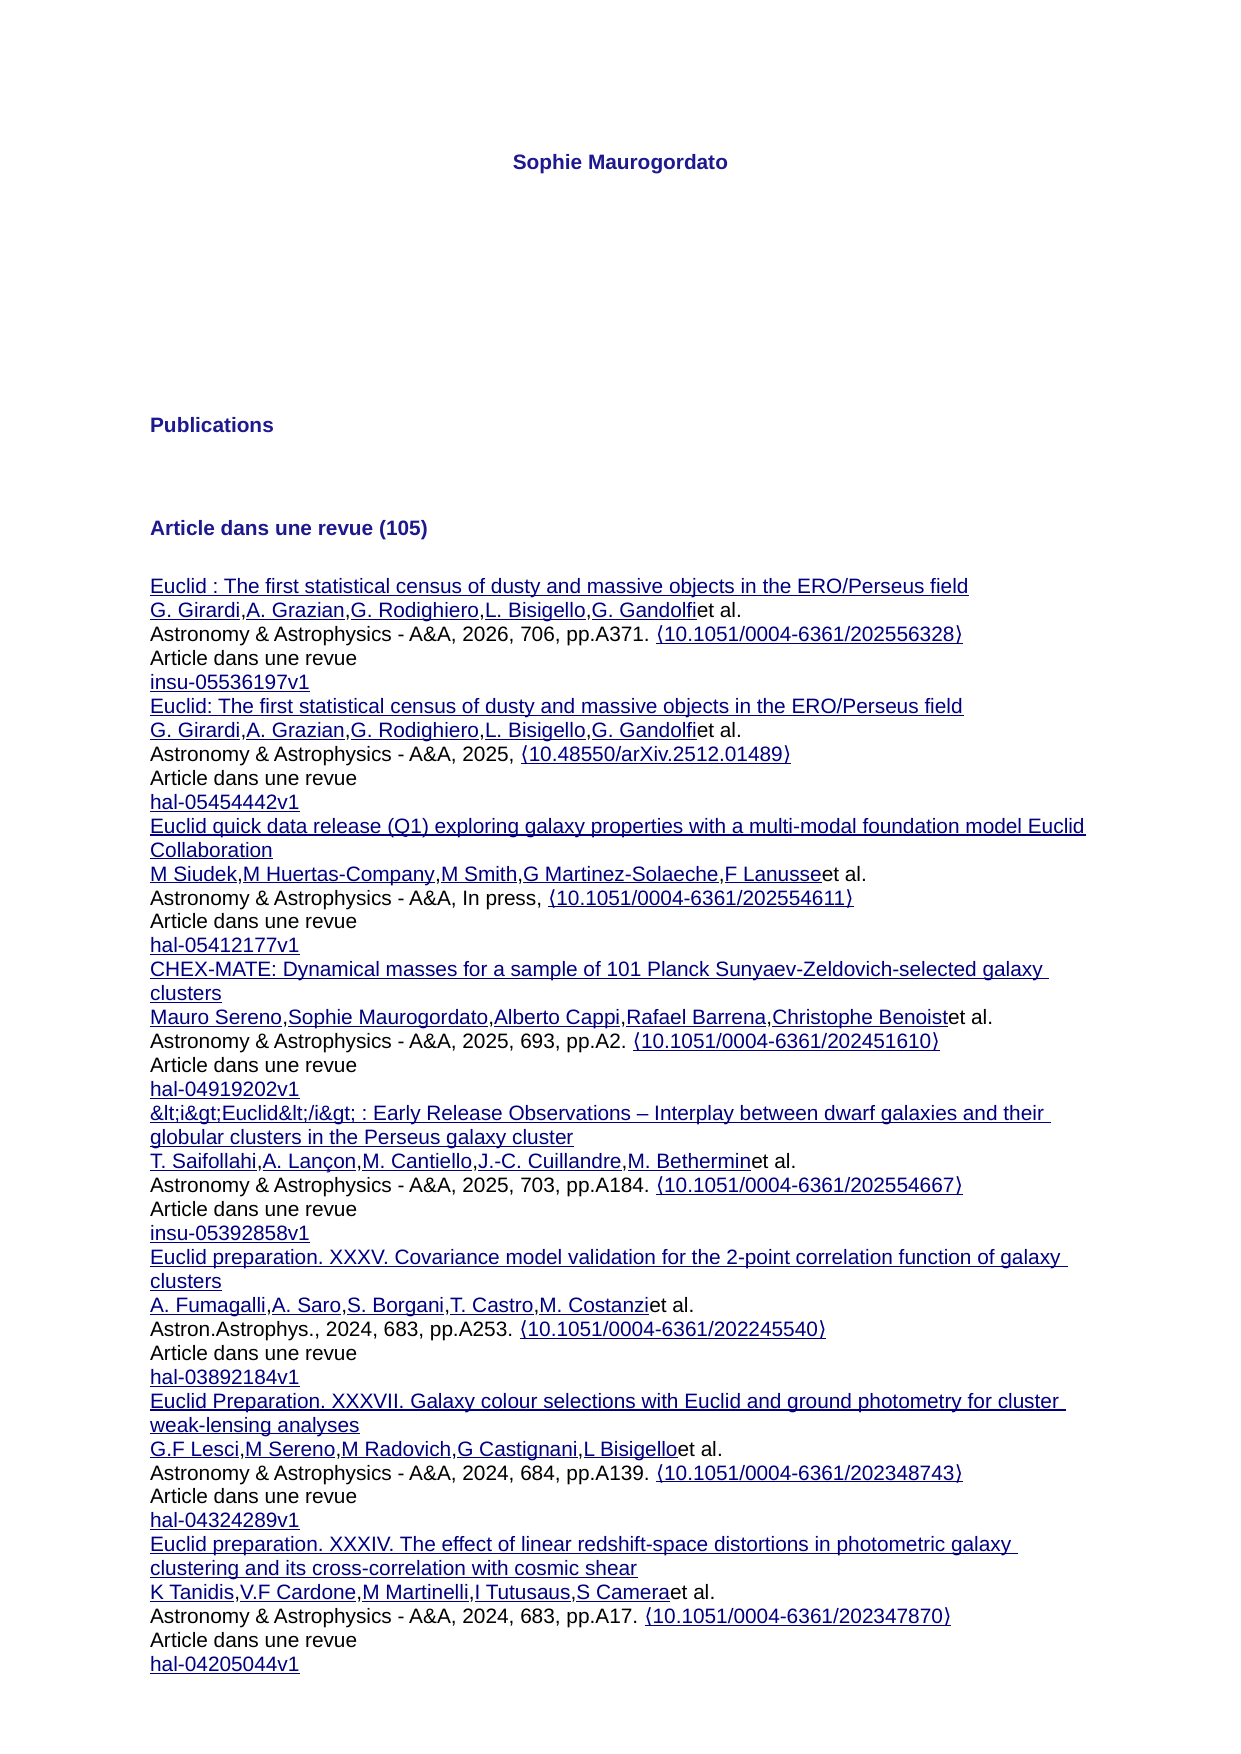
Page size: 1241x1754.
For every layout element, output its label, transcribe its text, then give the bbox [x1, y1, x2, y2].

subtitle Sophie Maurogordato [150, 150, 1090, 174]
table_cell Euclid: The first statistical census of dusty and massive objects in the ERO/Perseus field G. Girardi,A. Grazian,G. Rodighiero,L. Bisigello,G. Gandolfiet al. Astronomy & Astrophysics - A&A, 2025, ⟨10.48550/arXiv.2512.01489⟩ Article dans une revue hal-05454442v1 [150, 694, 1090, 813]
table_cell CHEX-MATE: Dynamical masses for a sample of 101 Planck Sunyaev-Zeldovich-selected galaxy clusters Mauro Sereno,Sophie Maurogordato,Alberto Cappi,Rafael Barrena,Christophe Benoistet al. Astronomy & Astrophysics - A&A, 2025, 693, pp.A2. ⟨10.1051/0004-6361/202451610⟩ Article dans une revue hal-04919202v1 [150, 957, 1090, 1101]
table_header Euclid : The first statistical census of dusty and massive objects in the ERO/Perseus field G. Girardi,A. Grazian,G. Rodighiero,L. Bisigello,G. Gandolfiet al. Astronomy & Astrophysics - A&A, 2026, 706, pp.A371. ⟨10.1051/0004-6361/202556328⟩ Article dans une revue insu-05536197v1 [150, 574, 1090, 694]
table_cell Euclid Preparation. XXXVII. Galaxy colour selections with Euclid and ground photometry for cluster weak-lensing analyses G.F Lesci,M Sereno,M Radovich,G Castignani,L Bisigelloet al. Astronomy & Astrophysics - A&A, 2024, 684, pp.A139. ⟨10.1051/0004-6361/202348743⟩ Article dans une revue hal-04324289v1 [150, 1389, 1090, 1532]
table_cell Euclid preparation. XXXIV. The effect of linear redshift-space distortions in photometric galaxy clustering and its cross-correlation with cosmic shear K Tanidis,V.F Cardone,M Martinelli,I Tutusaus,S Cameraet al. Astronomy & Astrophysics - A&A, 2024, 683, pp.A17. ⟨10.1051/0004-6361/202347870⟩ Article dans une revue hal-04205044v1 [150, 1532, 1090, 1676]
subtitle Publications [150, 412, 1090, 436]
table_cell &lt;i&gt;Euclid&lt;/i&gt; : Early Release Observations – Interplay between dwarf galaxies and their globular clusters in the Perseus galaxy cluster T. Saifollahi,A. Lançon,M. Cantiello,J.-C. Cuillandre,M. Betherminet al. Astronomy & Astrophysics - A&A, 2025, 703, pp.A184. ⟨10.1051/0004-6361/202554667⟩ Article dans une revue insu-05392858v1 [150, 1101, 1090, 1245]
table_cell Euclid preparation. XXXV. Covariance model validation for the 2-point correlation function of galaxy clusters A. Fumagalli,A. Saro,S. Borgani,T. Castro,M. Costanziet al. Astron.Astrophys., 2024, 683, pp.A253. ⟨10.1051/0004-6361/202245540⟩ Article dans une revue hal-03892184v1 [150, 1245, 1090, 1388]
table_cell Euclid quick data release (Q1) exploring galaxy properties with a multi-modal foundation model Euclid Collaboration M Siudek,M Huertas-Company,M Smith,G Martinez-Solaeche,F Lanusseet al. Astronomy & Astrophysics - A&A, In press, ⟨10.1051/0004-6361/202554611⟩ Article dans une revue hal-05412177v1 [150, 814, 1090, 957]
subtitle Article dans une revue (105) [150, 516, 1090, 539]
